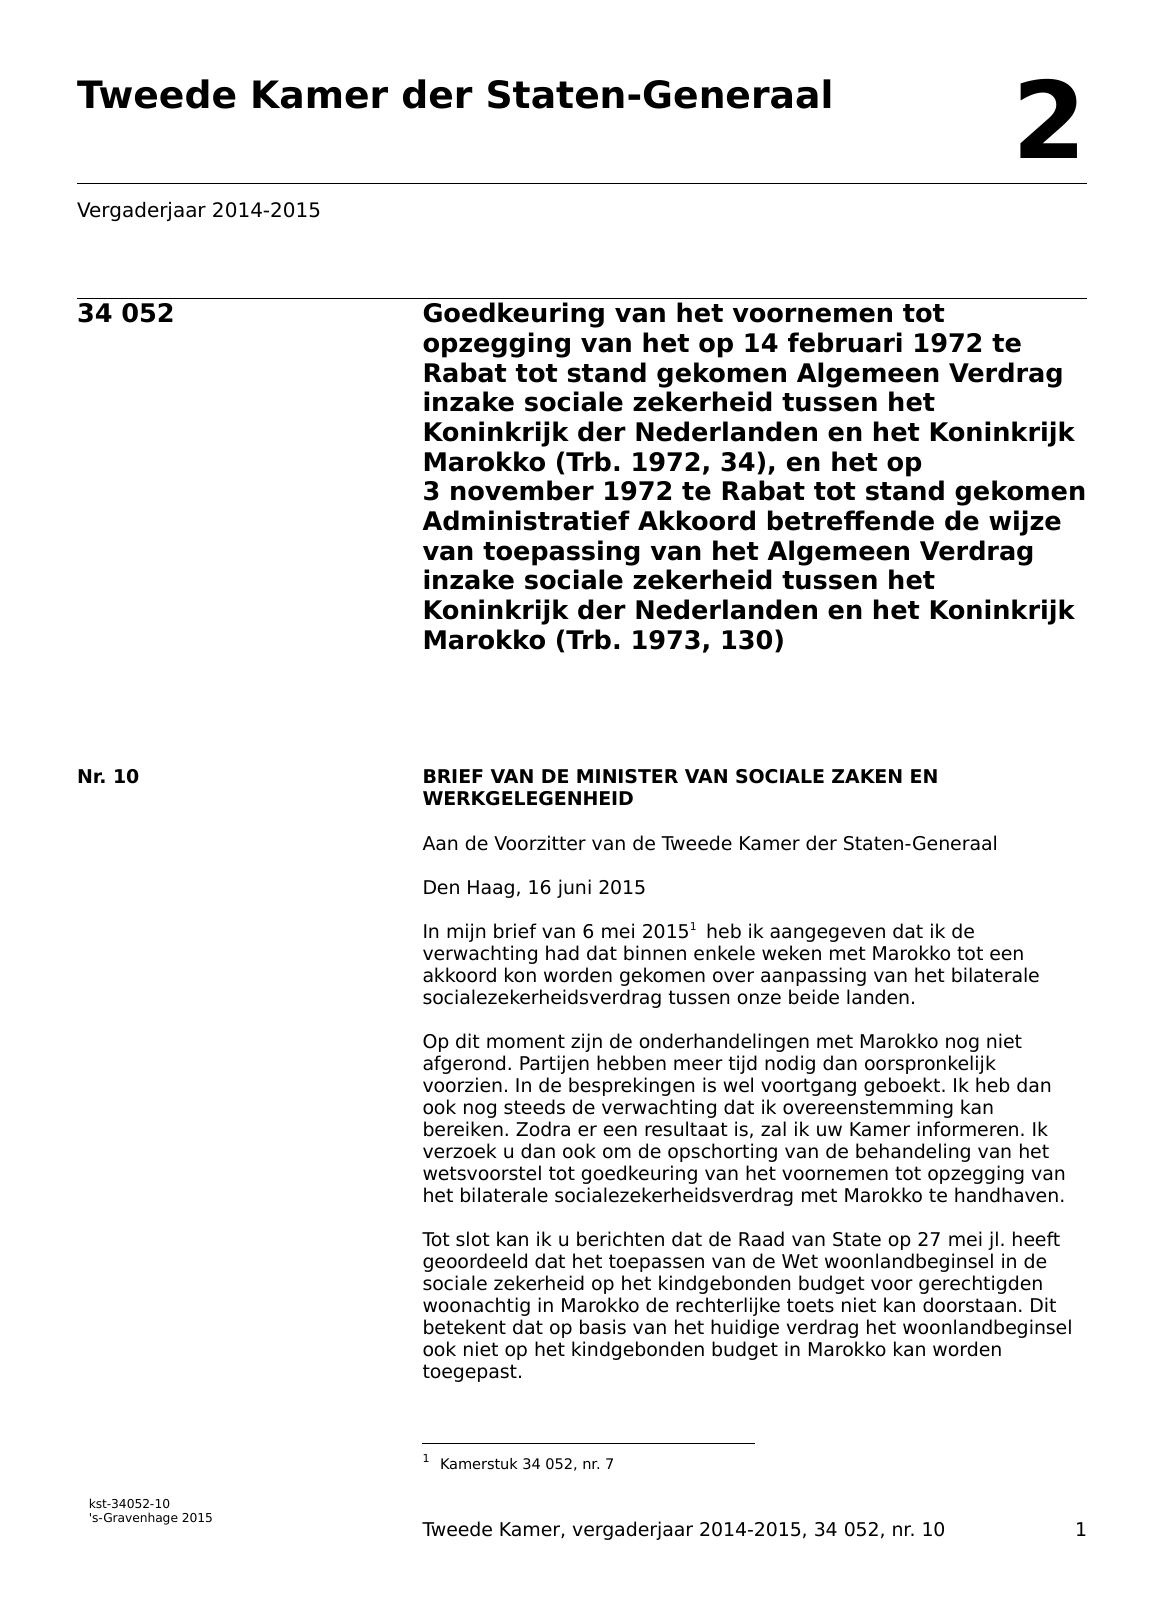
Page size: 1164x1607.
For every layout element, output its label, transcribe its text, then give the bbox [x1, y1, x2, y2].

text Tot slot kan ik u berichten dat de Raad van State op 27 mei jl. heeft geoordeeld dat het toepassen van de Wet woonlandbeginsel in de sociale zekerheid op het kindgebonden budget voor gerechtigden woonachtig in Marokko de rechterlijke toets niet kan doorstaan. Dit betekent dat op basis van het huidige verdrag het woonlandbeginsel ook niet op het kindgebonden budget in Marokko kan worden toegepast. [422, 1229, 1087, 1383]
text Aan de Voorzitter van de Tweede Kamer der Staten-Generaal [422, 832, 1087, 854]
table_header Tweede Kamer der Staten-Generaal [77, 59, 886, 183]
table_header 2 [886, 59, 1087, 183]
subtitle 34 052 Goedkeuring van het voornemen tot opzegging van het op 14 februari 1972 te Rabat tot stand gekomen Algemeen Verdrag inzake sociale zekerheid tussen het Koninkrijk der Nederlanden en het Koninkrijk Marokko (Trb. 1972, 34), en het op 3 november 1972 te Rabat tot stand gekomen Administratief Akkoord betreffende de wijze van toepassing van het Algemeen Verdrag inzake sociale zekerheid tussen het Koninkrijk der Nederlanden en het Koninkrijk Marokko (Trb. 1973, 130) [77, 299, 1087, 655]
text 's-Gravenhage 2015 [88, 1511, 323, 1525]
text In mijn brief van 6 mei 2015 heb ik aangegeven dat ik de verwachting had dat binnen enkele weken met Marokko tot een akkoord kon worden gekomen over aanpassing van het bilaterale socialezekerheidsverdrag tussen onze beide landen. [422, 921, 1087, 1009]
text Op dit moment zijn de onderhandelingen met Marokko nog niet afgerond. Partijen hebben meer tijd nodig dan oorspronkelijk voorzien. In de besprekingen is wel voortgang geboekt. Ik heb dan ook nog steeds de verwachting dat ik overeenstemming kan bereiken. Zodra er een resultaat is, zal ik uw Kamer informeren. Ik verzoek u dan ook om de opschorting van de behandeling van het wetsvoorstel tot goedkeuring van het voornemen tot opzegging van het bilaterale socialezekerheidsverdrag met Marokko te handhaven. [422, 1031, 1087, 1207]
text kst-34052-10 [88, 1497, 323, 1511]
text Kamerstuk 34 052, nr. 7 [422, 1452, 1087, 1474]
text Den Haag, 16 juni 2015 [422, 877, 1087, 898]
subtitle Nr. 10 BRIEF VAN DE MINISTER VAN SOCIALE ZAKEN EN WERKGELEGENHEID [77, 766, 1087, 810]
table_cell Vergaderjaar 2014-2015 [77, 184, 1087, 298]
